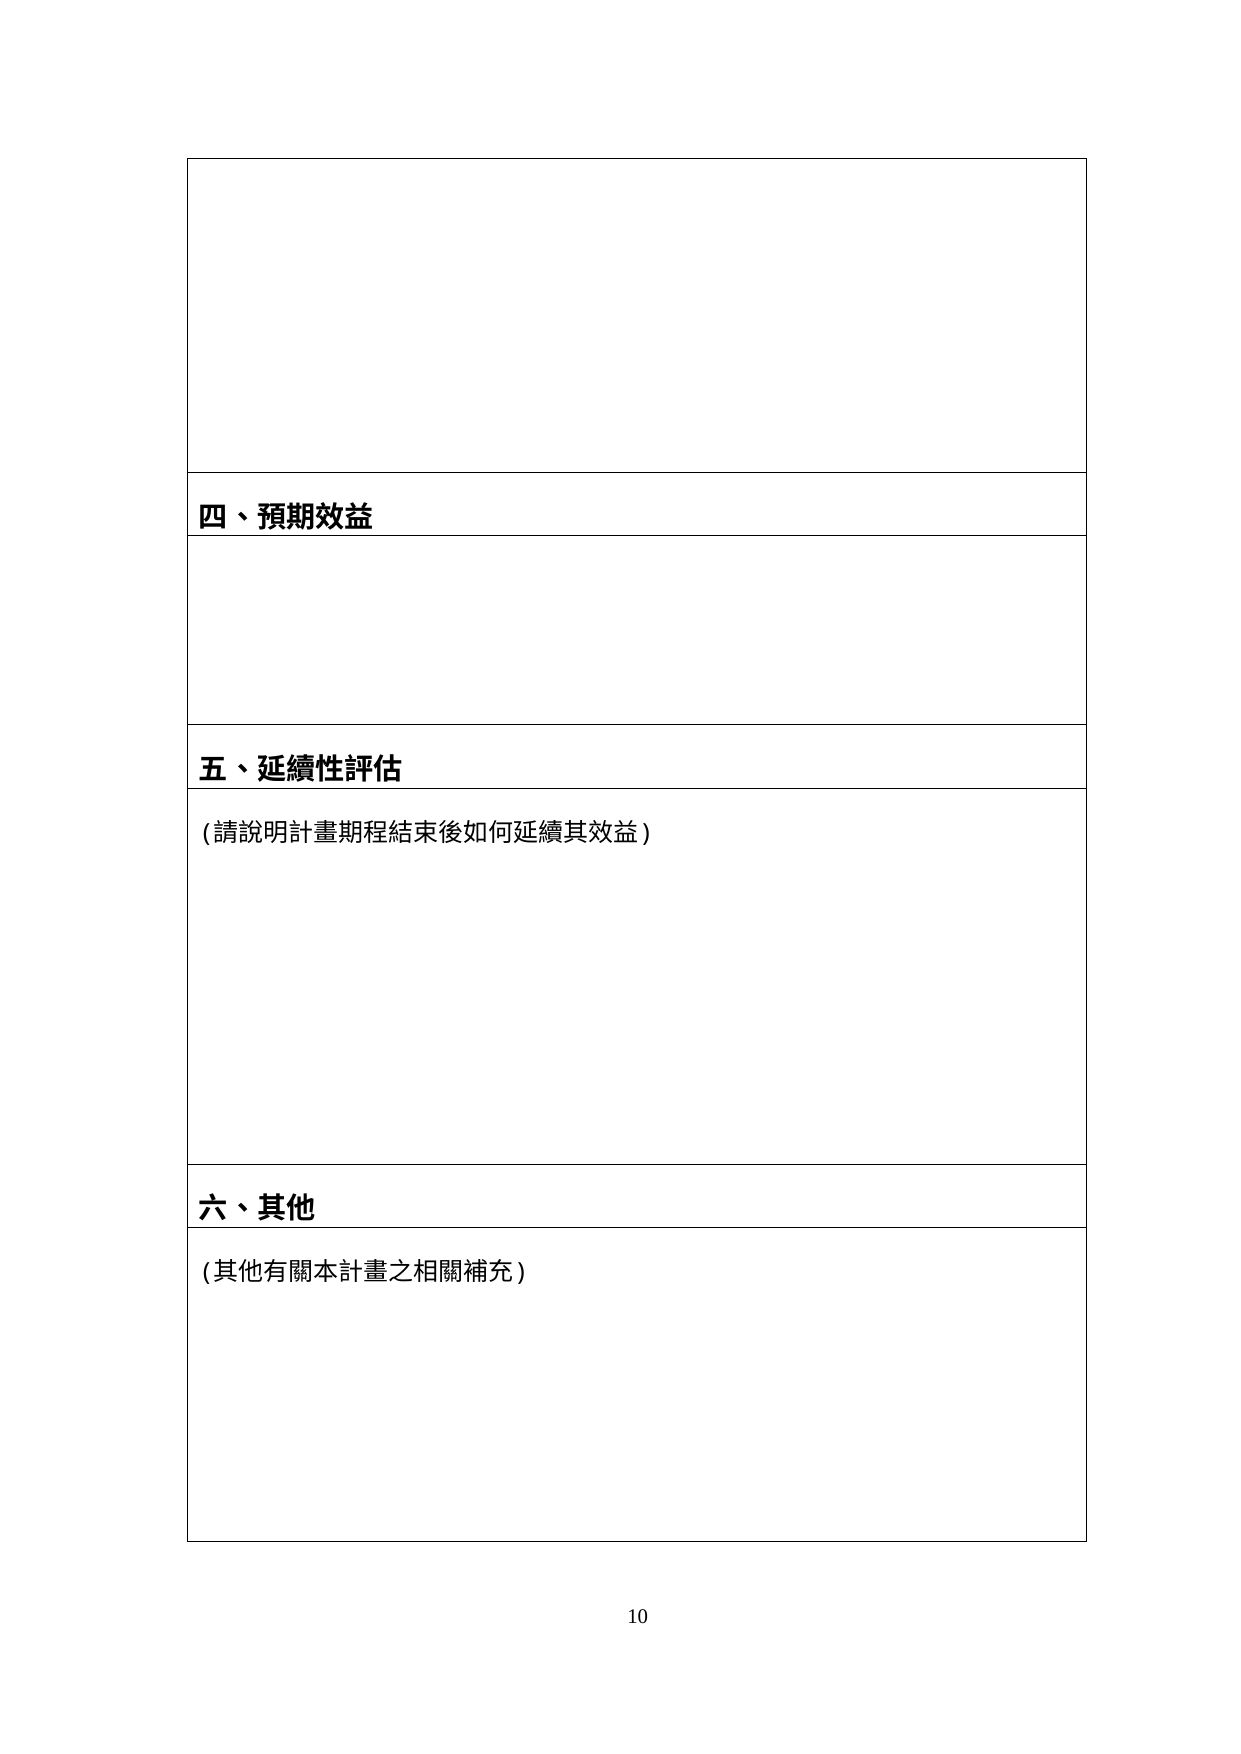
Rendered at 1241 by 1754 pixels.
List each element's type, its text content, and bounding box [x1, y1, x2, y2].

table_cell [188, 536, 1086, 724]
table_cell 四、預期效益 [188, 473, 1086, 535]
table_cell (其他有關本計畫之相關補充) [188, 1228, 1086, 1541]
table_cell [188, 159, 1086, 472]
table_cell (請說明計畫期程結束後如何延續其效益) [188, 789, 1086, 1163]
table_cell 六、其他 [188, 1165, 1086, 1227]
table_cell 五、延續性評估 [188, 725, 1086, 787]
